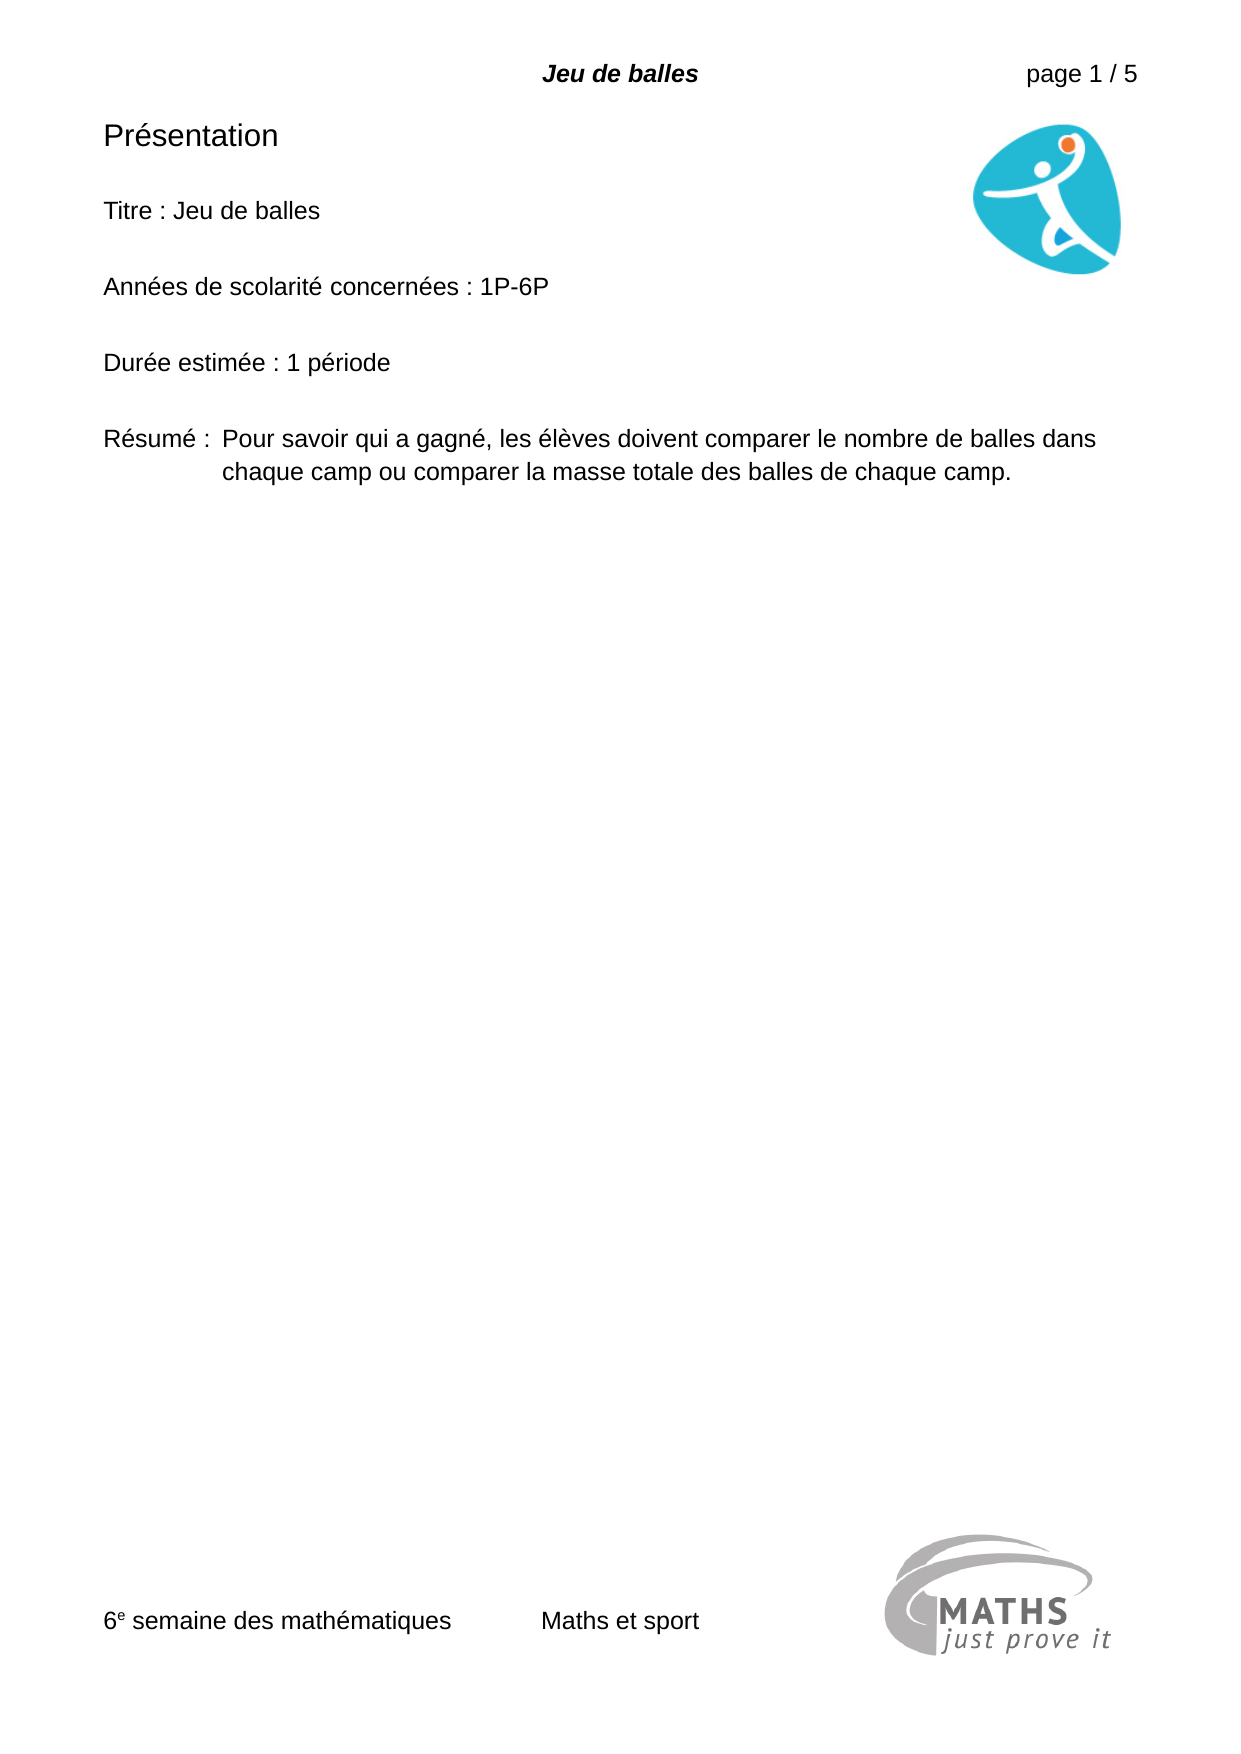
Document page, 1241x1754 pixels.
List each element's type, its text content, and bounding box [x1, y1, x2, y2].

text Présentation [103, 117, 1137, 152]
picture [868, 1516, 1138, 1678]
text Années de scolarité concernées : 1P-6P [103, 272, 1137, 301]
text Titre : Jeu de balles [103, 196, 957, 224]
text Durée estimée : 1 période [103, 348, 1137, 377]
text Résumé : Pour savoir qui a gagné, les élèves doivent comparer le nombre de balles dans chaque camp ou comparer la masse totale des balles de chaque camp. [103, 424, 1137, 486]
picture [957, 119, 1137, 280]
